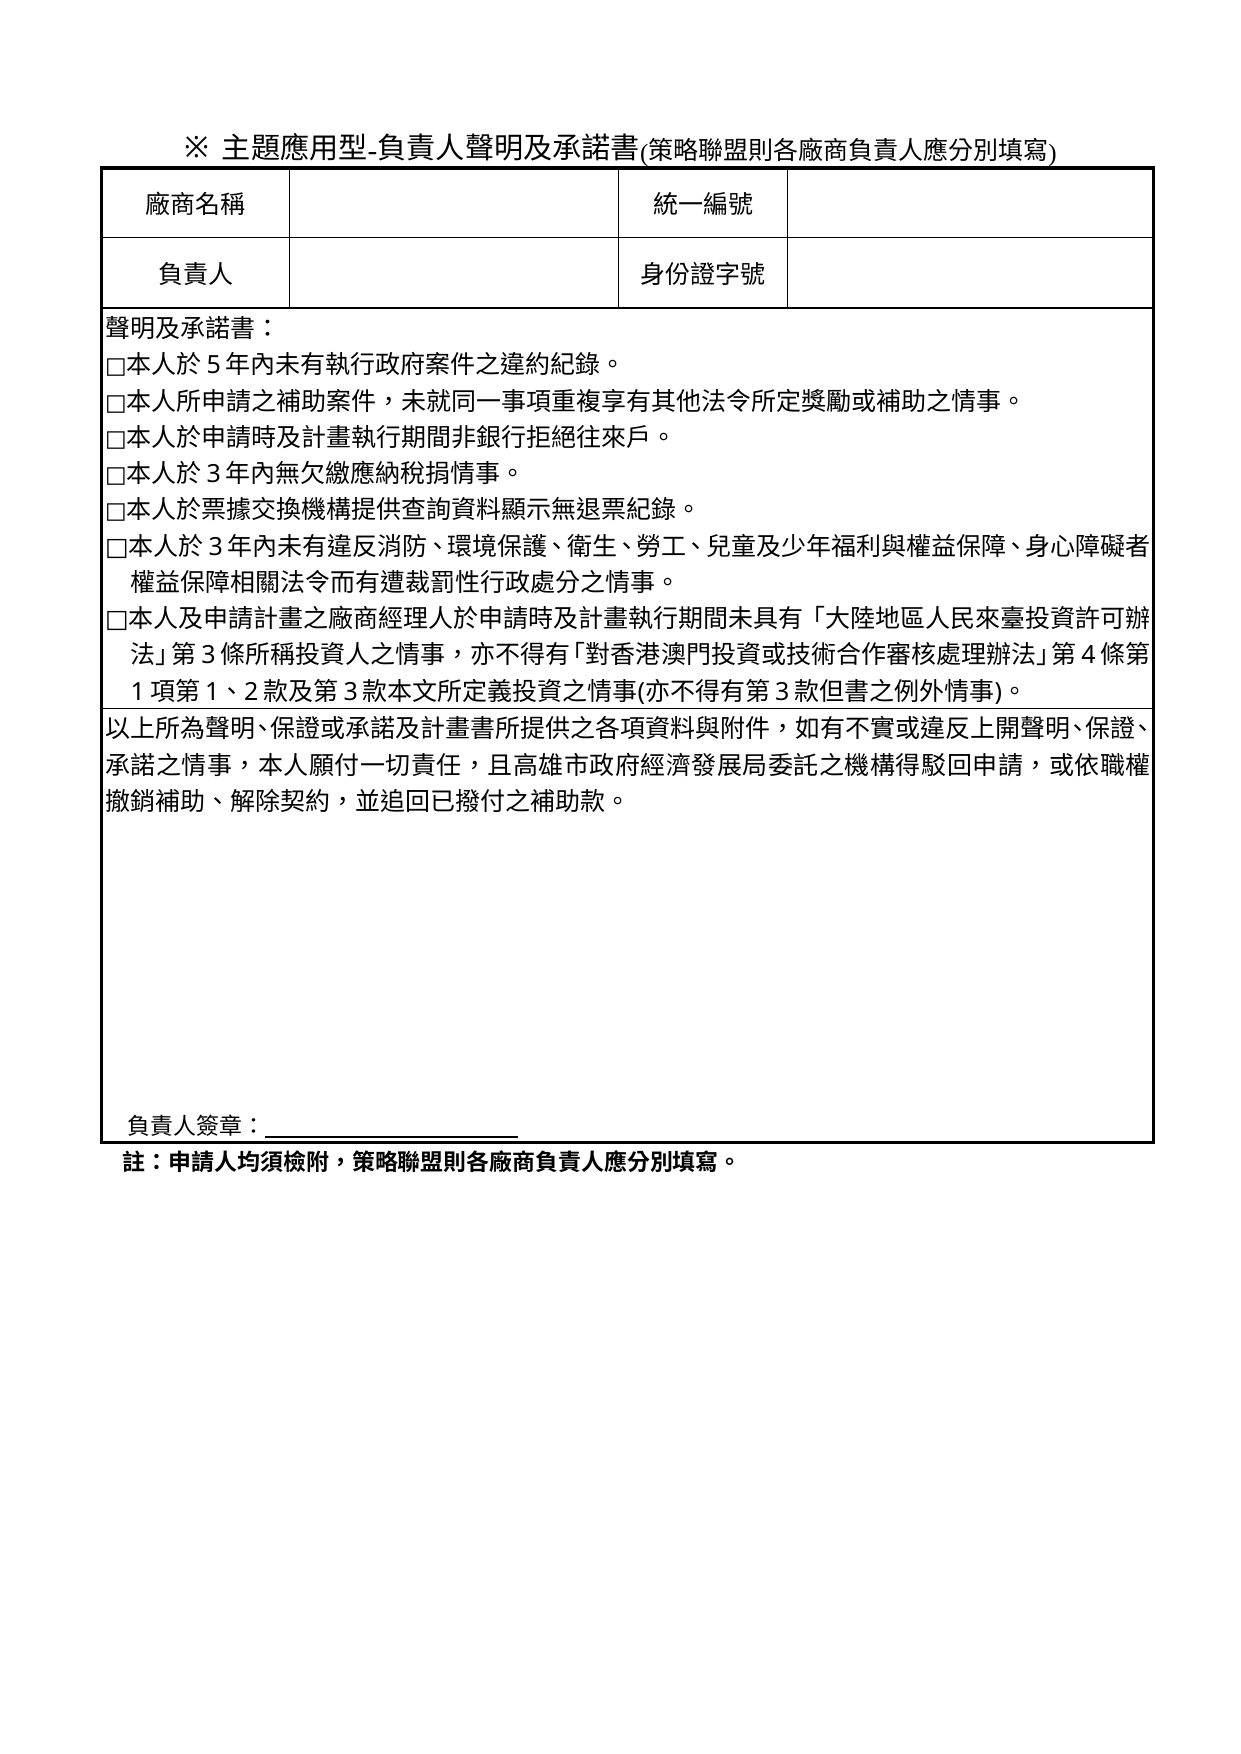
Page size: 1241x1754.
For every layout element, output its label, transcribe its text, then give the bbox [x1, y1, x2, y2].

table_header [290, 170, 618, 236]
table_cell 以上所為聲明、保證或承諾及計畫書所提供之各項資料與附件，如有不實或違反上開聲明、保證、承諾之情事，本人願付一切責任，且高雄市政府經濟發展局委託之機構得駁回申請，或依職權撤銷補助、解除契約，並追回已撥付之補助款。 負責人簽章： [103, 709, 1152, 1141]
text 註：申請人均須檢附，策略聯盟則各廠商負責人應分別填寫。 [123, 1144, 1107, 1177]
list 主題應用型-負責人聲明及承諾書(策略聯盟則各廠商負責人應分別填寫) [133, 124, 1107, 166]
table_cell 身份證字號 [619, 238, 787, 307]
table_cell 聲明及承諾書： □本人於5年內未有執行政府案件之違約紀錄。 □本人所申請之補助案件，未就同一事項重複享有其他法令所定獎勵或補助之情事。 □本人於申請時及計畫執行期間非銀行拒絕往來戶。 □本人於3年內無欠繳應納稅捐情事。 □本人於票據交換機構提供查詢資料顯示無退票紀錄。 □本人於3年內未有違反消防、環境保護、衛生、勞工、兒童及少年福利與權益保障、身心障礙者權益保障相關法令而有遭裁罰性行政處分之情事。 □本人及申請計畫之廠商經理人於申請時及計畫執行期間未具有「大陸地區人民來臺投資許可辦法」第3條所稱投資人之情事，亦不得有「對香港澳門投資或技術合作審核處理辦法」第4條第1項第1、2款及第3款本文所定義投資之情事(亦不得有第3款但書之例外情事)。 [103, 309, 1152, 707]
table_cell 負責人 [103, 238, 289, 307]
table_cell [290, 238, 618, 307]
table_header 廠商名稱 [103, 170, 289, 236]
table_header [788, 170, 1152, 236]
table_header 統一編號 [619, 170, 787, 236]
table_cell [788, 238, 1152, 307]
